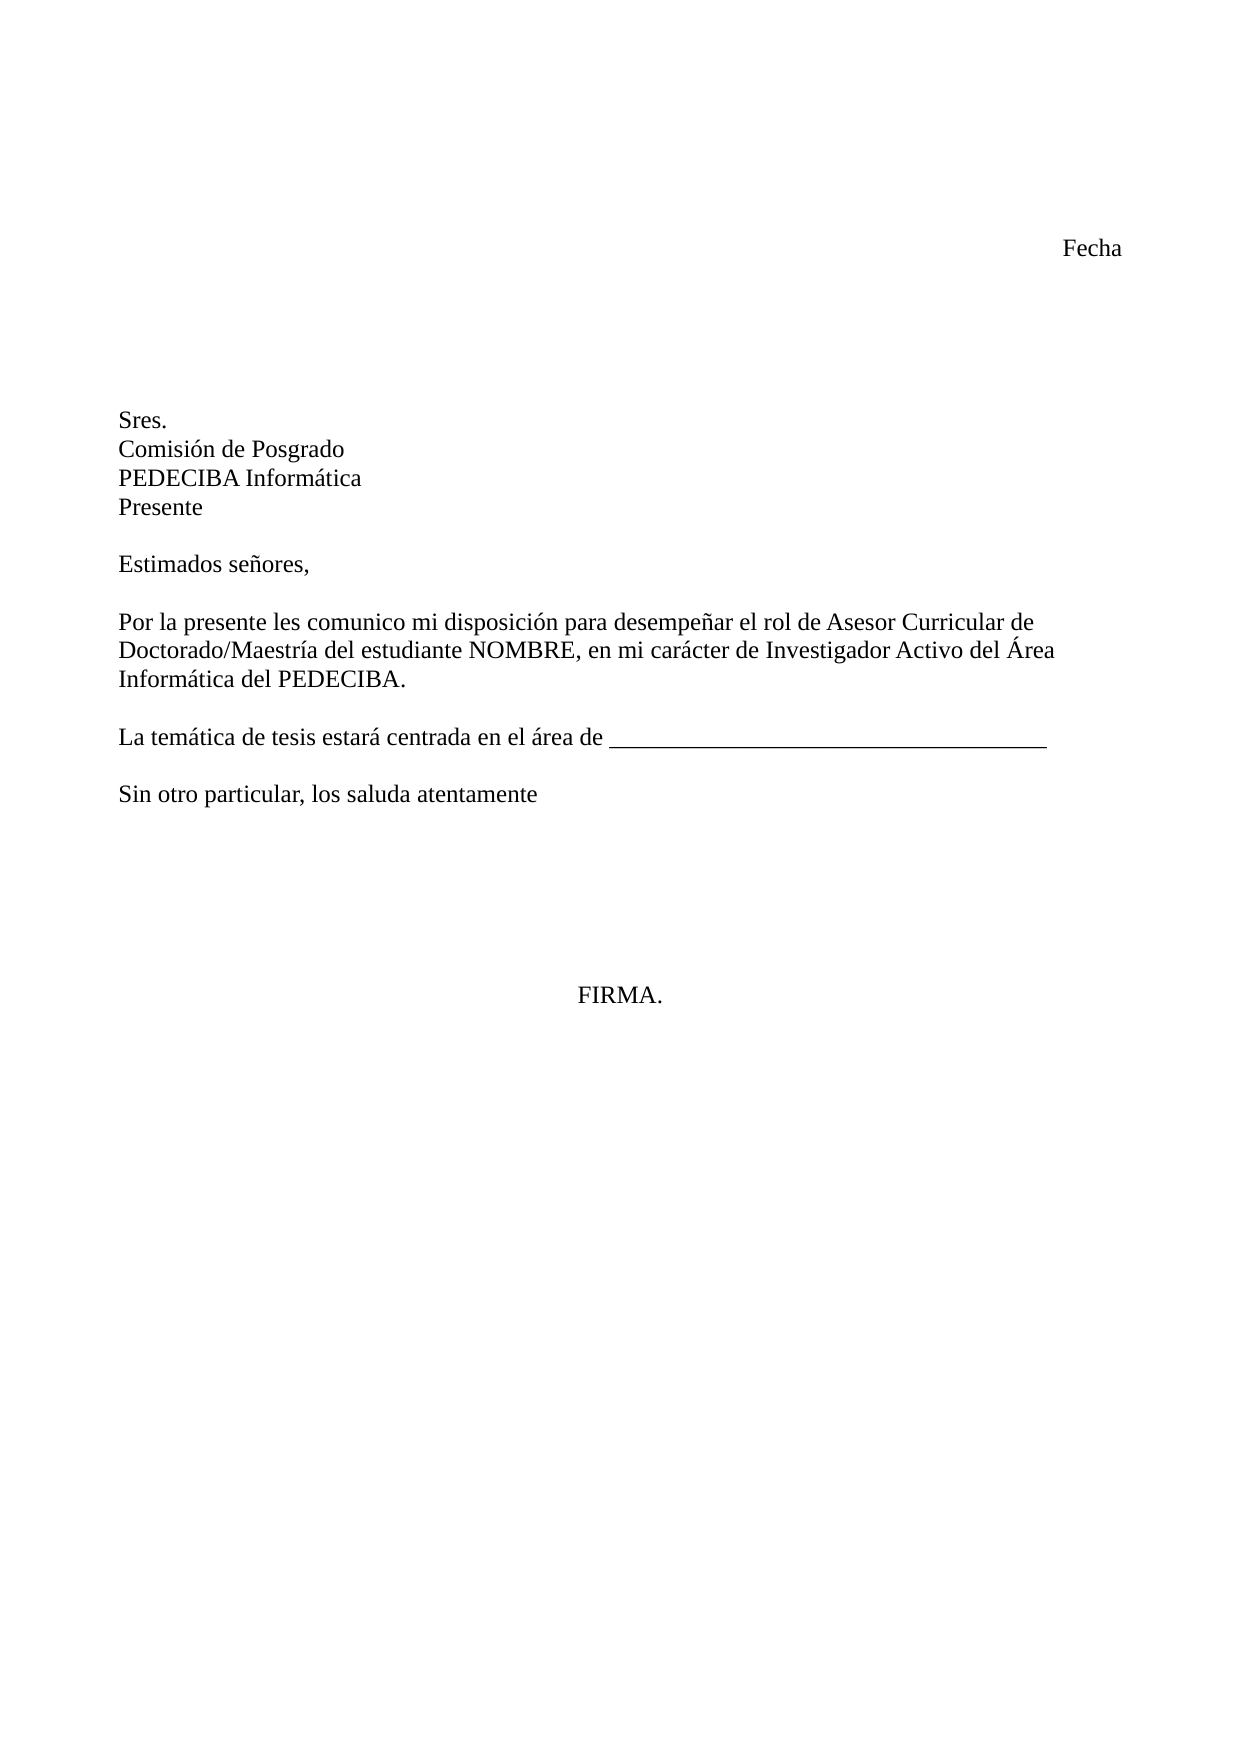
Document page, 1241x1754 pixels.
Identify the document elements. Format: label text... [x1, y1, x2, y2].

text Presente [118, 492, 1122, 521]
text Por la presente les comunico mi disposición para desempeñar el rol de Asesor Curricular de Doctorado/Maestría del estudiante NOMBRE, en mi carácter de Investigador Activo del Área Informática del PEDECIBA. [118, 607, 1122, 693]
text Sin otro particular, los saluda atentamente [118, 779, 1122, 808]
text FIRMA. [118, 981, 1122, 1009]
text La temática de tesis estará centrada en el área de ___________________________________ [118, 722, 1122, 751]
text PEDECIBA Informática [118, 463, 1122, 492]
text Comisión de Posgrado [118, 434, 1122, 463]
text Estimados señores, [118, 549, 1122, 578]
text Sres. [118, 406, 1122, 434]
text Fecha [118, 233, 1122, 262]
